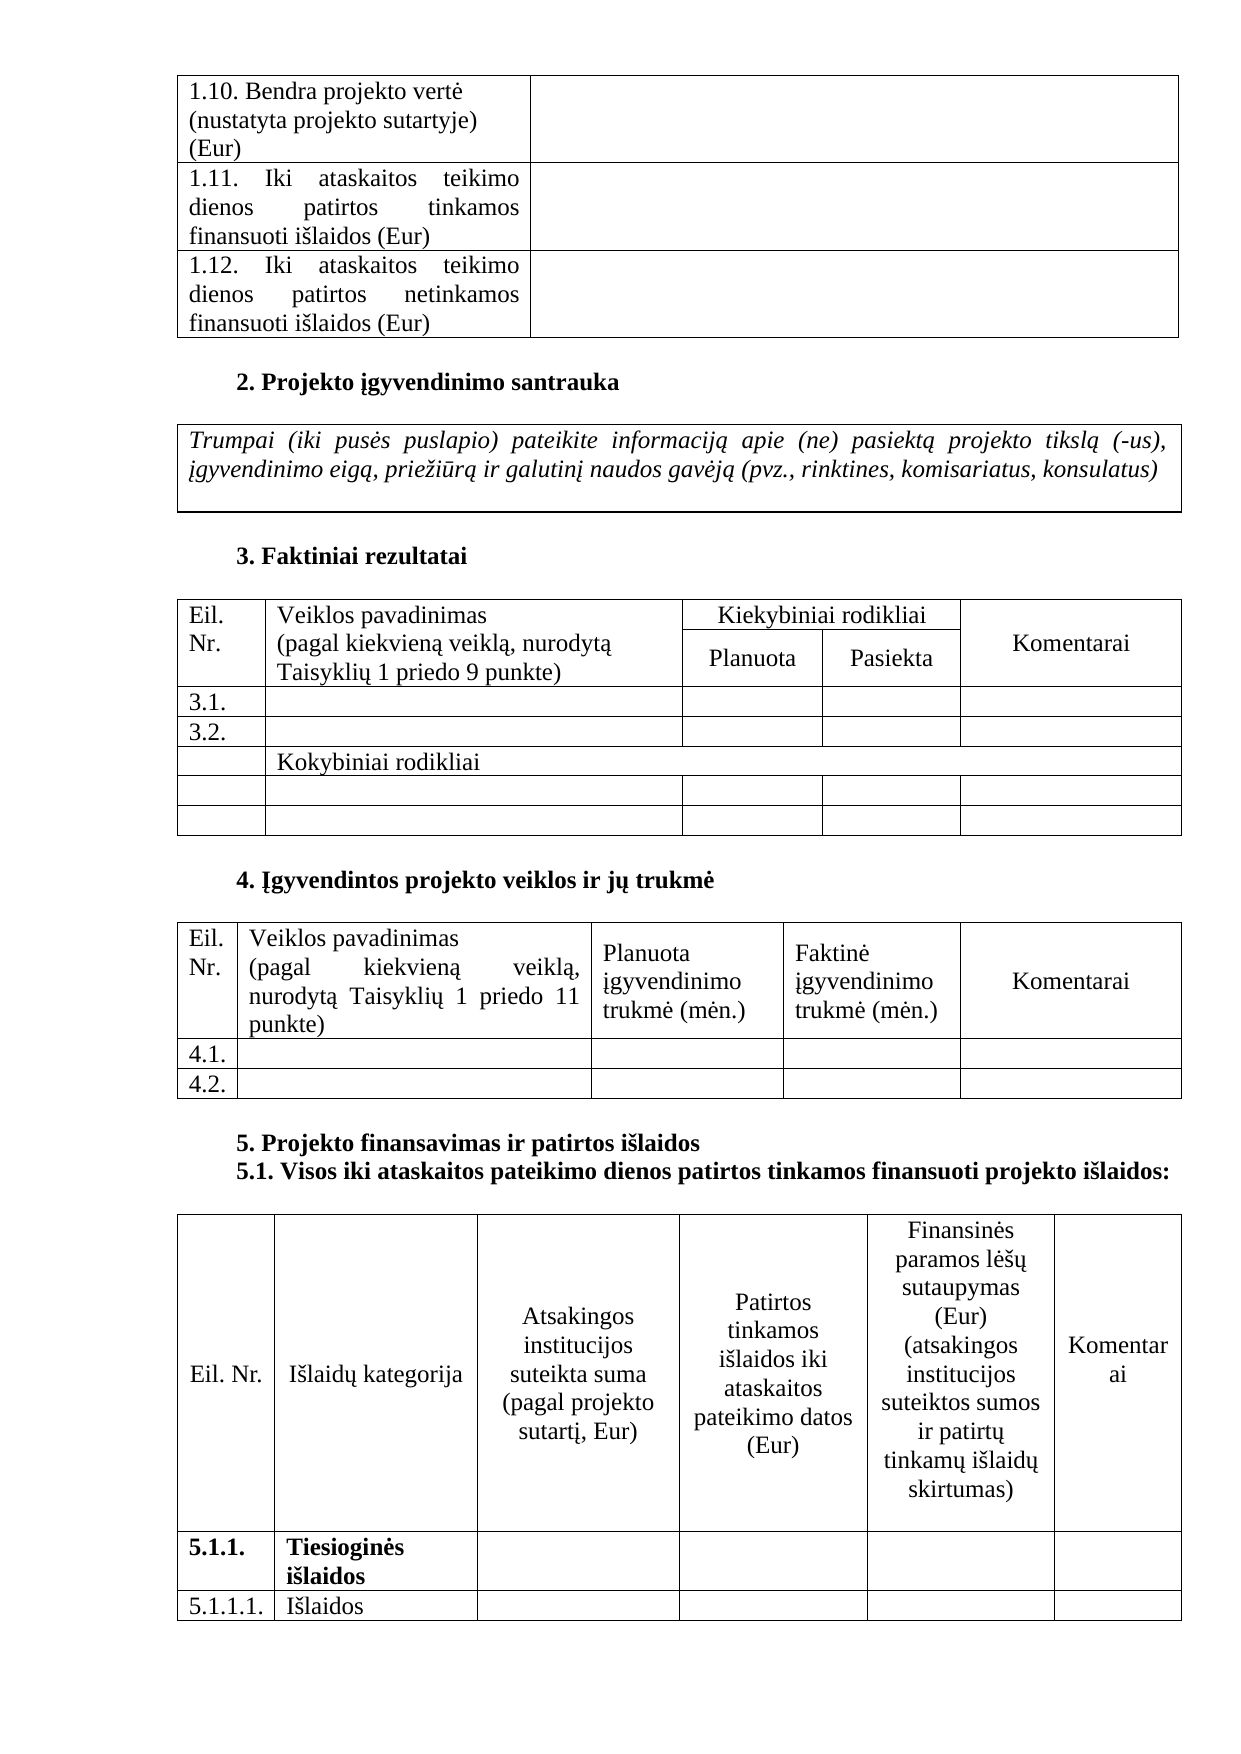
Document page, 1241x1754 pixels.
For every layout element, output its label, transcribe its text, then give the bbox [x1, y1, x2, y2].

table_header Eil. Nr. [178, 600, 265, 686]
table_cell [266, 717, 682, 746]
table_header Eil. Nr. [178, 923, 237, 1038]
table_cell [238, 1069, 591, 1098]
table_cell [961, 687, 1181, 716]
table_cell [823, 687, 960, 716]
table_header Faktinė įgyvendinimo trukmė (mėn.) [784, 923, 960, 1038]
table_cell [531, 163, 1178, 249]
text 4. Įgyvendintos projekto veiklos ir jų trukmė [177, 865, 1181, 893]
table_header Veiklos pavadinimas (pagal kiekvieną veiklą, nurodytą Taisyklių 1 priedo 9 punkte) [266, 600, 682, 686]
table_header Trumpai (iki pusės puslapio) pateikite informaciją apie (ne) pasiektą projekto tikslą (-us), įgyvendinimo eigą, priežiūrą ir galutinį naudos gavėją (pvz., rinktines, komisariatus, konsulatus) [178, 425, 1181, 511]
table_cell [478, 1591, 679, 1619]
table_cell [178, 806, 265, 835]
table_cell [784, 1069, 960, 1098]
table_cell [1055, 1591, 1181, 1619]
table_cell [961, 717, 1181, 746]
table_cell [683, 687, 822, 716]
table_cell [823, 776, 960, 805]
table_cell [683, 776, 822, 805]
table_cell 3.2. [178, 717, 265, 746]
table_cell 1.10. Bendra projekto vertė (nustatyta projekto sutartyje) (Eur) [178, 76, 530, 162]
table_cell [1055, 1532, 1181, 1590]
table_cell 4.2. [178, 1069, 237, 1098]
table_header Eil. Nr. [178, 1215, 274, 1531]
table_header Finansinės paramos lėšų sutaupymas (Eur) (atsakingos institucijos suteiktos sumos ir patirtų tinkamų išlaidų skirtumas) [868, 1215, 1054, 1531]
table_cell [266, 776, 682, 805]
table_cell [680, 1532, 867, 1590]
table_cell [266, 687, 682, 716]
table_cell [680, 1591, 867, 1619]
table_header Planuota įgyvendinimo trukmė (mėn.) [592, 923, 783, 1038]
table_cell 5.1.1.1. [178, 1591, 274, 1619]
table_header Išlaidų kategorija [275, 1215, 477, 1531]
table_cell [784, 1039, 960, 1068]
table_cell [683, 806, 822, 835]
table_cell [531, 76, 1178, 162]
table_cell [238, 1039, 591, 1068]
table_cell [478, 1532, 679, 1590]
table_cell [266, 806, 682, 835]
table_cell [961, 806, 1181, 835]
table_cell Išlaidos [275, 1591, 477, 1619]
text 5. Projekto finansavimas ir patirtos išlaidos [177, 1128, 1181, 1156]
table_cell 4.1. [178, 1039, 237, 1068]
table_header Komentarai [1055, 1215, 1181, 1531]
table_header Komentarai [961, 923, 1181, 1038]
table_cell [592, 1039, 783, 1068]
table_cell [823, 806, 960, 835]
table_cell 3.1. [178, 687, 265, 716]
table_header Komentarai [961, 600, 1181, 686]
table_cell [868, 1591, 1054, 1619]
text 5.1. Visos iki ataskaitos pateikimo dienos patirtos tinkamos finansuoti projekto išlaidos: [177, 1156, 1181, 1185]
table_cell Pasiekta [823, 630, 960, 686]
table_cell 1.11. Iki ataskaitos teikimo dienos patirtos tinkamos finansuoti išlaidos (Eur) [178, 163, 530, 249]
table_header Atsakingos institucijos suteikta suma (pagal projekto sutartį, Eur) [478, 1215, 679, 1531]
table_cell [868, 1532, 1054, 1590]
table_header Veiklos pavadinimas (pagal kiekvieną veiklą, nurodytą Taisyklių 1 priedo 11 punkte) [238, 923, 591, 1038]
table_cell [178, 747, 265, 775]
table_cell [961, 1069, 1181, 1098]
table_cell 5.1.1. [178, 1532, 274, 1590]
table_cell [178, 776, 265, 805]
table_cell [961, 776, 1181, 805]
table_cell [823, 717, 960, 746]
table_cell [961, 1039, 1181, 1068]
table_cell 1.12. Iki ataskaitos teikimo dienos patirtos netinkamos finansuoti išlaidos (Eur) [178, 251, 530, 337]
table_header Patirtos tinkamos išlaidos iki ataskaitos pateikimo datos (Eur) [680, 1215, 867, 1531]
table_cell [531, 251, 1178, 337]
text 2. Projekto įgyvendinimo santrauka [177, 367, 1181, 395]
table_cell [592, 1069, 783, 1098]
table_cell [683, 717, 822, 746]
table_cell Tiesioginės išlaidos [275, 1532, 477, 1590]
table_header Kiekybiniai rodikliai [683, 600, 960, 628]
table_cell Kokybiniai rodikliai [266, 747, 1181, 775]
text 3. Faktiniai rezultatai [177, 541, 1181, 570]
table_cell Planuota [683, 630, 822, 686]
